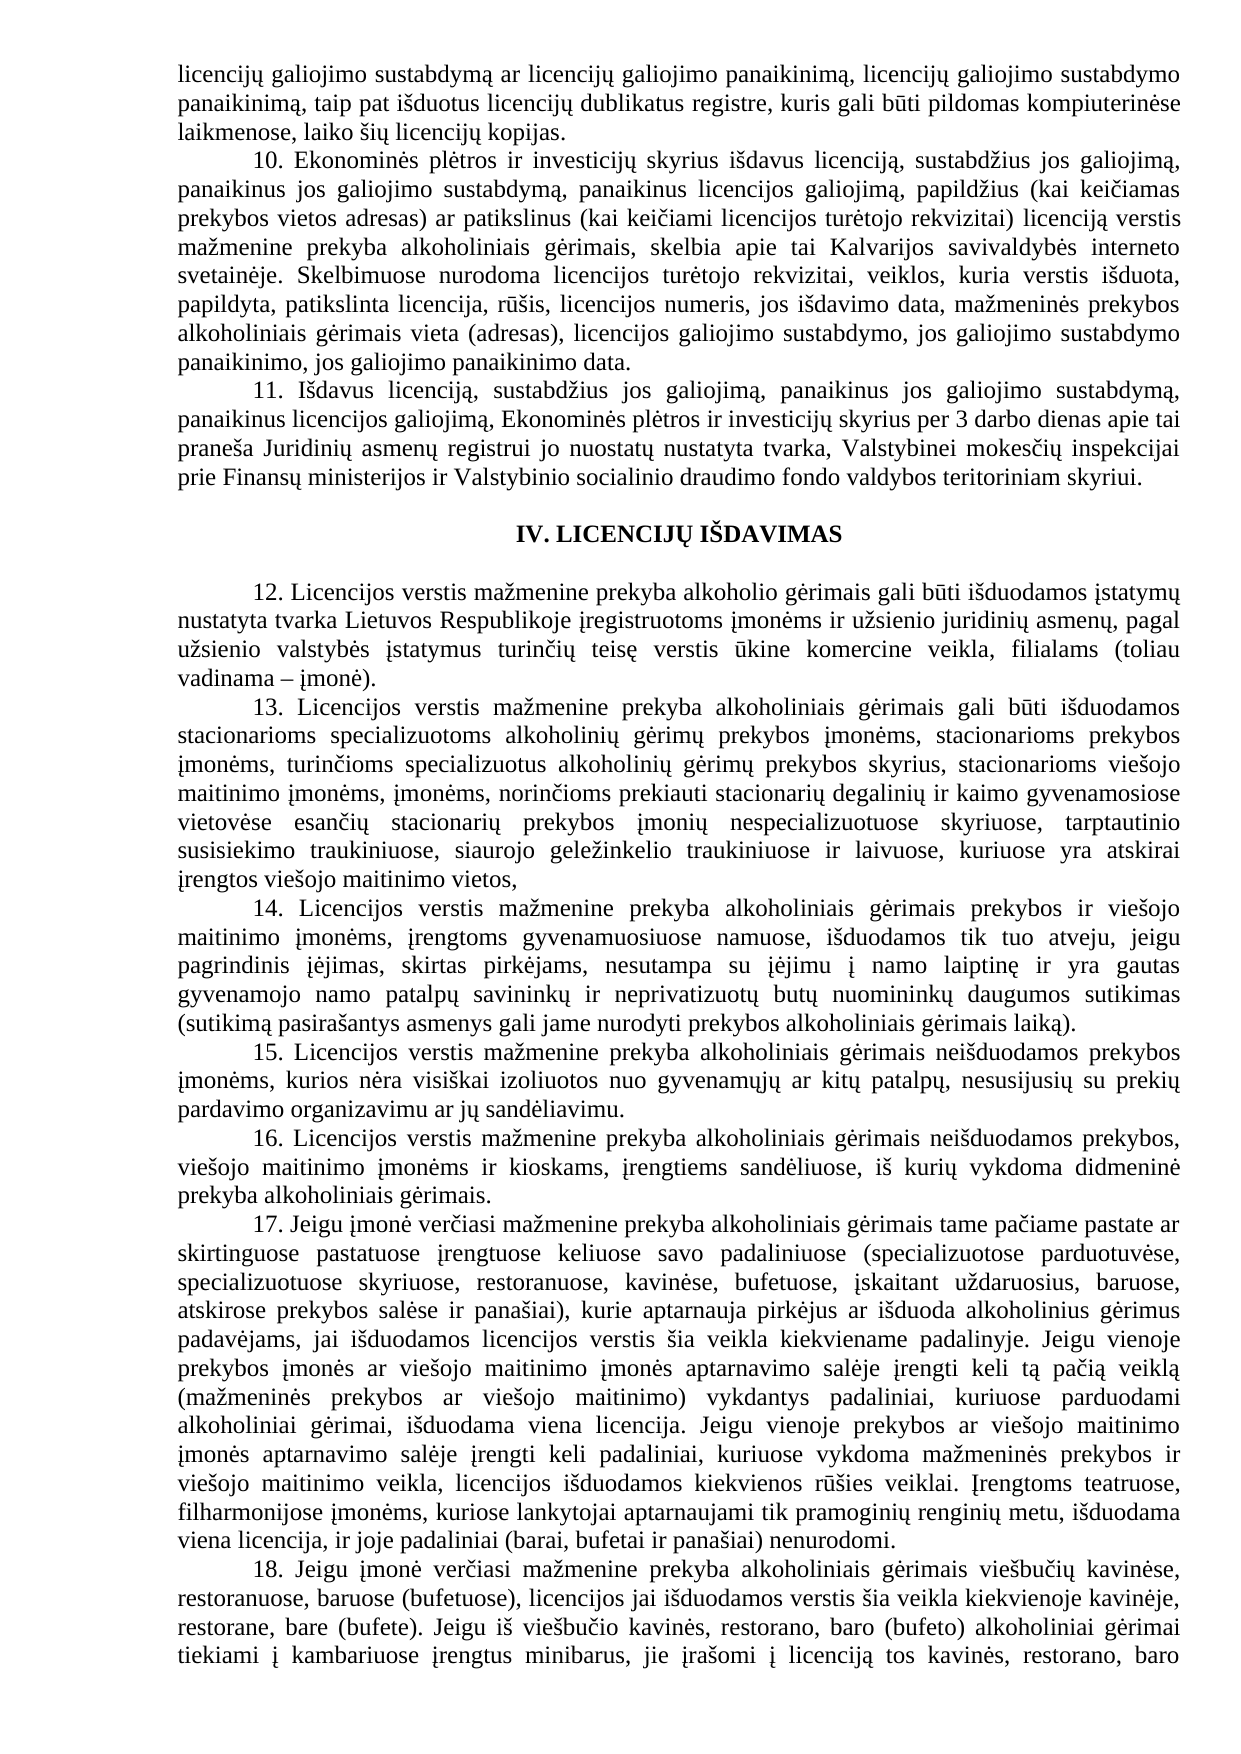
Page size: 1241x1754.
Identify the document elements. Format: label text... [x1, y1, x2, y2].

text IV. LICENCIJŲ IŠDAVIMAS [177, 519, 1181, 548]
text 17. Jeigu įmonė verčiasi mažmenine prekyba alkoholiniais gėrimais tame pačiame pastate ar skirtinguose pastatuose įrengtuose keliuose savo padaliniuose (specializuotose parduotuvėse, specializuotuose skyriuose, restoranuose, kavinėse, bufetuose, įskaitant uždaruosius, baruose, atskirose prekybos salėse ir panašiai), kurie aptarnauja pirkėjus ar išduoda alkoholinius gėrimus padavėjams, jai išduodamos licencijos verstis šia veikla kiekviename padalinyje. Jeigu vienoje prekybos įmonės ar viešojo maitinimo įmonės aptarnavimo salėje įrengti keli tą pačią veiklą (mažmeninės prekybos ar viešojo maitinimo) vykdantys padaliniai, kuriuose parduodami alkoholiniai gėrimai, išduodama viena licencija. Jeigu vienoje prekybos ar viešojo maitinimo įmonės aptarnavimo salėje įrengti keli padaliniai, kuriuose vykdoma mažmeninės prekybos ir viešojo maitinimo veikla, licencijos išduodamos kiekvienos rūšies veiklai. Įrengtoms teatruose, filharmonijose įmonėms, kuriose lankytojai aptarnaujami tik pramoginių renginių metu, išduodama viena licencija, ir joje padaliniai (barai, bufetai ir panašiai) nenurodomi. [177, 1209, 1181, 1554]
text 14. Licencijos verstis mažmenine prekyba alkoholiniais gėrimais prekybos ir viešojo maitinimo įmonėms, įrengtoms gyvenamuosiuose namuose, išduodamos tik tuo atveju, jeigu pagrindinis įėjimas, skirtas pirkėjams, nesutampa su įėjimu į namo laiptinę ir yra gautas gyvenamojo namo patalpų savininkų ir neprivatizuotų butų nuomininkų daugumos sutikimas (sutikimą pasirašantys asmenys gali jame nurodyti prekybos alkoholiniais gėrimais laiką). [177, 893, 1181, 1037]
text 12. Licencijos verstis mažmenine prekyba alkoholio gėrimais gali būti išduodamos įstatymų nustatyta tvarka Lietuvos Respublikoje įregistruotoms įmonėms ir užsienio juridinių asmenų, pagal užsienio valstybės įstatymus turinčių teisę verstis ūkine komercine veikla, filialams (toliau vadinama – įmonė). [177, 577, 1181, 692]
text 10. Ekonominės plėtros ir investicijų skyrius išdavus licenciją, sustabdžius jos galiojimą, panaikinus jos galiojimo sustabdymą, panaikinus licencijos galiojimą, papildžius (kai keičiamas prekybos vietos adresas) ar patikslinus (kai keičiami licencijos turėtojo rekvizitai) licenciją verstis mažmenine prekyba alkoholiniais gėrimais, skelbia apie tai Kalvarijos savivaldybės interneto svetainėje. Skelbimuose nurodoma licencijos turėtojo rekvizitai, veiklos, kuria verstis išduota, papildyta, patikslinta licencija, rūšis, licencijos numeris, jos išdavimo data, mažmeninės prekybos alkoholiniais gėrimais vieta (adresas), licencijos galiojimo sustabdymo, jos galiojimo sustabdymo panaikinimo, jos galiojimo panaikinimo data. [177, 145, 1181, 375]
text licencijų galiojimo sustabdymą ar licencijų galiojimo panaikinimą, licencijų galiojimo sustabdymo panaikinimą, taip pat išduotus licencijų dublikatus registre, kuris gali būti pildomas kompiuterinėse laikmenose, laiko šių licencijų kopijas. [177, 59, 1181, 145]
text 15. Licencijos verstis mažmenine prekyba alkoholiniais gėrimais neišduodamos prekybos įmonėms, kurios nėra visiškai izoliuotos nuo gyvenamųjų ar kitų patalpų, nesusijusių su prekių pardavimo organizavimu ar jų sandėliavimu. [177, 1037, 1181, 1123]
text 18. Jeigu įmonė verčiasi mažmenine prekyba alkoholiniais gėrimais viešbučių kavinėse, restoranuose, baruose (bufetuose), licencijos jai išduodamos verstis šia veikla kiekvienoje kavinėje, restorane, bare (bufete). Jeigu iš viešbučio kavinės, restorano, baro (bufeto) alkoholiniai gėrimai tiekiami į kambariuose įrengtus minibarus, jie įrašomi į licenciją tos kavinės, restorano, baro [177, 1554, 1181, 1669]
text 11. Išdavus licenciją, sustabdžius jos galiojimą, panaikinus jos galiojimo sustabdymą, panaikinus licencijos galiojimą, Ekonominės plėtros ir investicijų skyrius per 3 darbo dienas apie tai praneša Juridinių asmenų registrui jo nuostatų nustatyta tvarka, Valstybinei mokesčių inspekcijai prie Finansų ministerijos ir Valstybinio socialinio draudimo fondo valdybos teritoriniam skyriui. [177, 375, 1181, 490]
text 13. Licencijos verstis mažmenine prekyba alkoholiniais gėrimais gali būti išduodamos stacionarioms specializuotoms alkoholinių gėrimų prekybos įmonėms, stacionarioms prekybos įmonėms, turinčioms specializuotus alkoholinių gėrimų prekybos skyrius, stacionarioms viešojo maitinimo įmonėms, įmonėms, norinčioms prekiauti stacionarių degalinių ir kaimo gyvenamosiose vietovėse esančių stacionarių prekybos įmonių nespecializuotuose skyriuose, tarptautinio susisiekimo traukiniuose, siaurojo geležinkelio traukiniuose ir laivuose, kuriuose yra atskirai įrengtos viešojo maitinimo vietos, [177, 692, 1181, 893]
text 16. Licencijos verstis mažmenine prekyba alkoholiniais gėrimais neišduodamos prekybos, viešojo maitinimo įmonėms ir kioskams, įrengtiems sandėliuose, iš kurių vykdoma didmeninė prekyba alkoholiniais gėrimais. [177, 1123, 1181, 1209]
